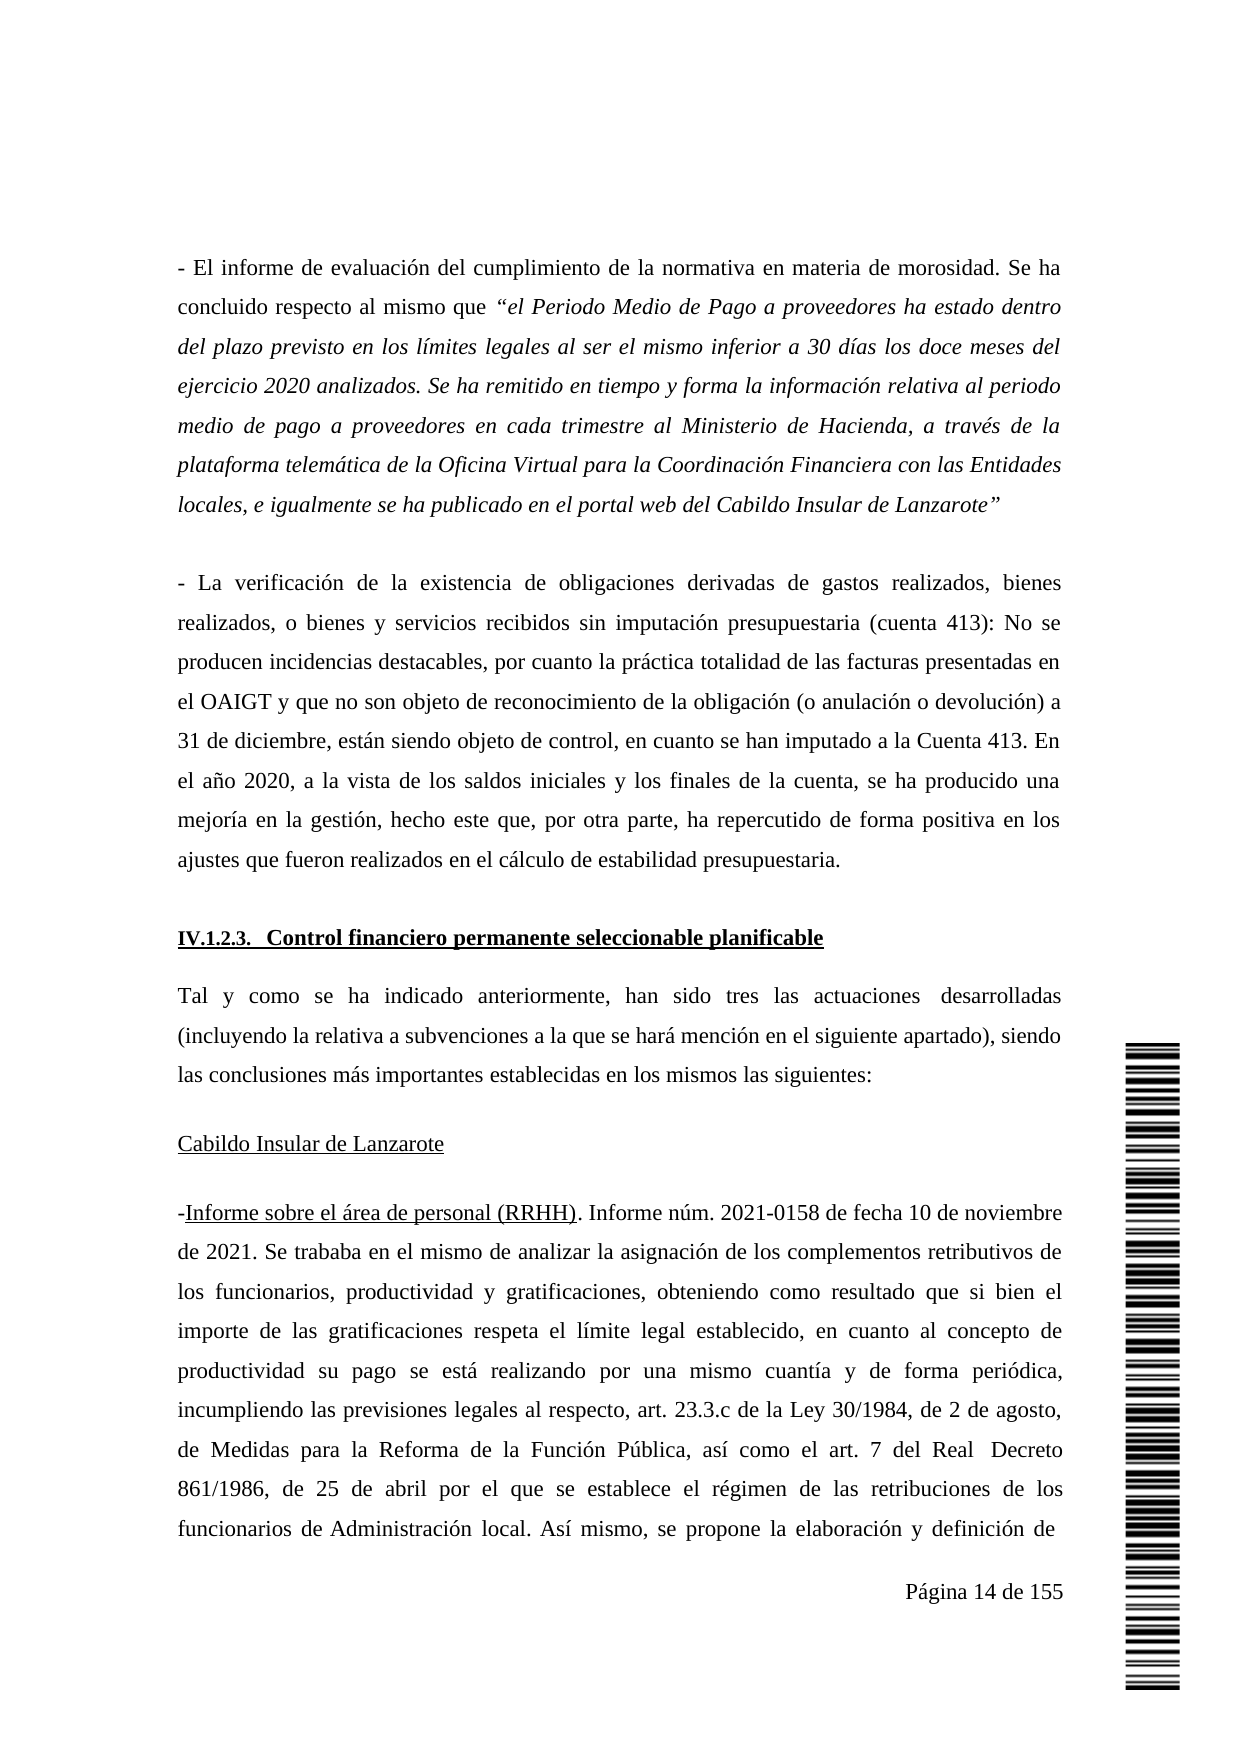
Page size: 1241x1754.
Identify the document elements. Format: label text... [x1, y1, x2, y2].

text - El informe de evaluación del cumplimiento de la normativa en materia de morosidad. Se ha concluido respecto al mismo que “el Periodo Medio de Pago a proveedores ha estado dentro del plazo previsto en los límites legales al ser el mismo inferior a 30 días los doce meses del ejercicio 2020 analizados. Se ha remitido en tiempo y forma la información relativa al periodo medio de pago a proveedores en cada trimestre al Ministerio de Hacienda, a través de la plataforma telemática de la Oficina Virtual para la Coordinación Financiera con las Entidades locales, e igualmente se ha publicado en el portal web del Cabildo Insular de Lanzarote” [177, 254, 1063, 517]
picture [1125, 1043, 1180, 1690]
subtitle Control financiero permanente seleccionable planificable [177, 924, 1190, 951]
text Tal y como se ha indicado anteriormente, han sido tres las actuaciones desarrolladas (incluyendo la relativa a subvenciones a la que se hará mención en el siguiente apartado), siendo las conclusiones más importantes establecidas en los mismos las siguientes: [177, 983, 1062, 1088]
text -Informe sobre el área de personal (RRHH). Informe núm. 2021-0158 de fecha 10 de noviembre de 2021. Se trababa en el mismo de analizar la asignación de los complementos retributivos de los funcionarios, productividad y gratificaciones, obteniendo como resultado que si bien el importe de las gratificaciones respeta el límite legal establecido, en cuanto al concepto de productividad su pago se está realizando por una mismo cuantía y de forma periódica, incumpliendo las previsiones legales al respecto, art. 23.3.c de la Ley 30/1984, de 2 de agosto, de Medidas para la Reforma de la Función Pública, así como el art. 7 del Real Decreto 861/1986, de 25 de abril por el que se establece el régimen de las retribuciones de los funcionarios de Administración local. Así mismo, se propone la elaboración y definición de [177, 1199, 1063, 1541]
text - La verificación de la existencia de obligaciones derivadas de gastos realizados, bienes realizados, o bienes y servicios recibidos sin imputación presupuestaria (cuenta 413): No se producen incidencias destacables, por cuanto la práctica totalidad de las facturas presentadas en el OAIGT y que no son objeto de reconocimiento de la obligación (o anulación o devolución) a 31 de diciembre, están siendo objeto de control, en cuanto se han imputado a la Cuenta 413. En el año 2020, a la vista de los saldos iniciales y los finales de la cuenta, se ha producido una mejoría en la gestión, hecho este que, por otra parte, ha repercutido de forma positiva en los ajustes que fueron realizados en el cálculo de estabilidad presupuestaria. [177, 569, 1062, 872]
text Página 14 de 155 [37, 1578, 1063, 1604]
text Cabildo Insular de Lanzarote [177, 1130, 1125, 1156]
